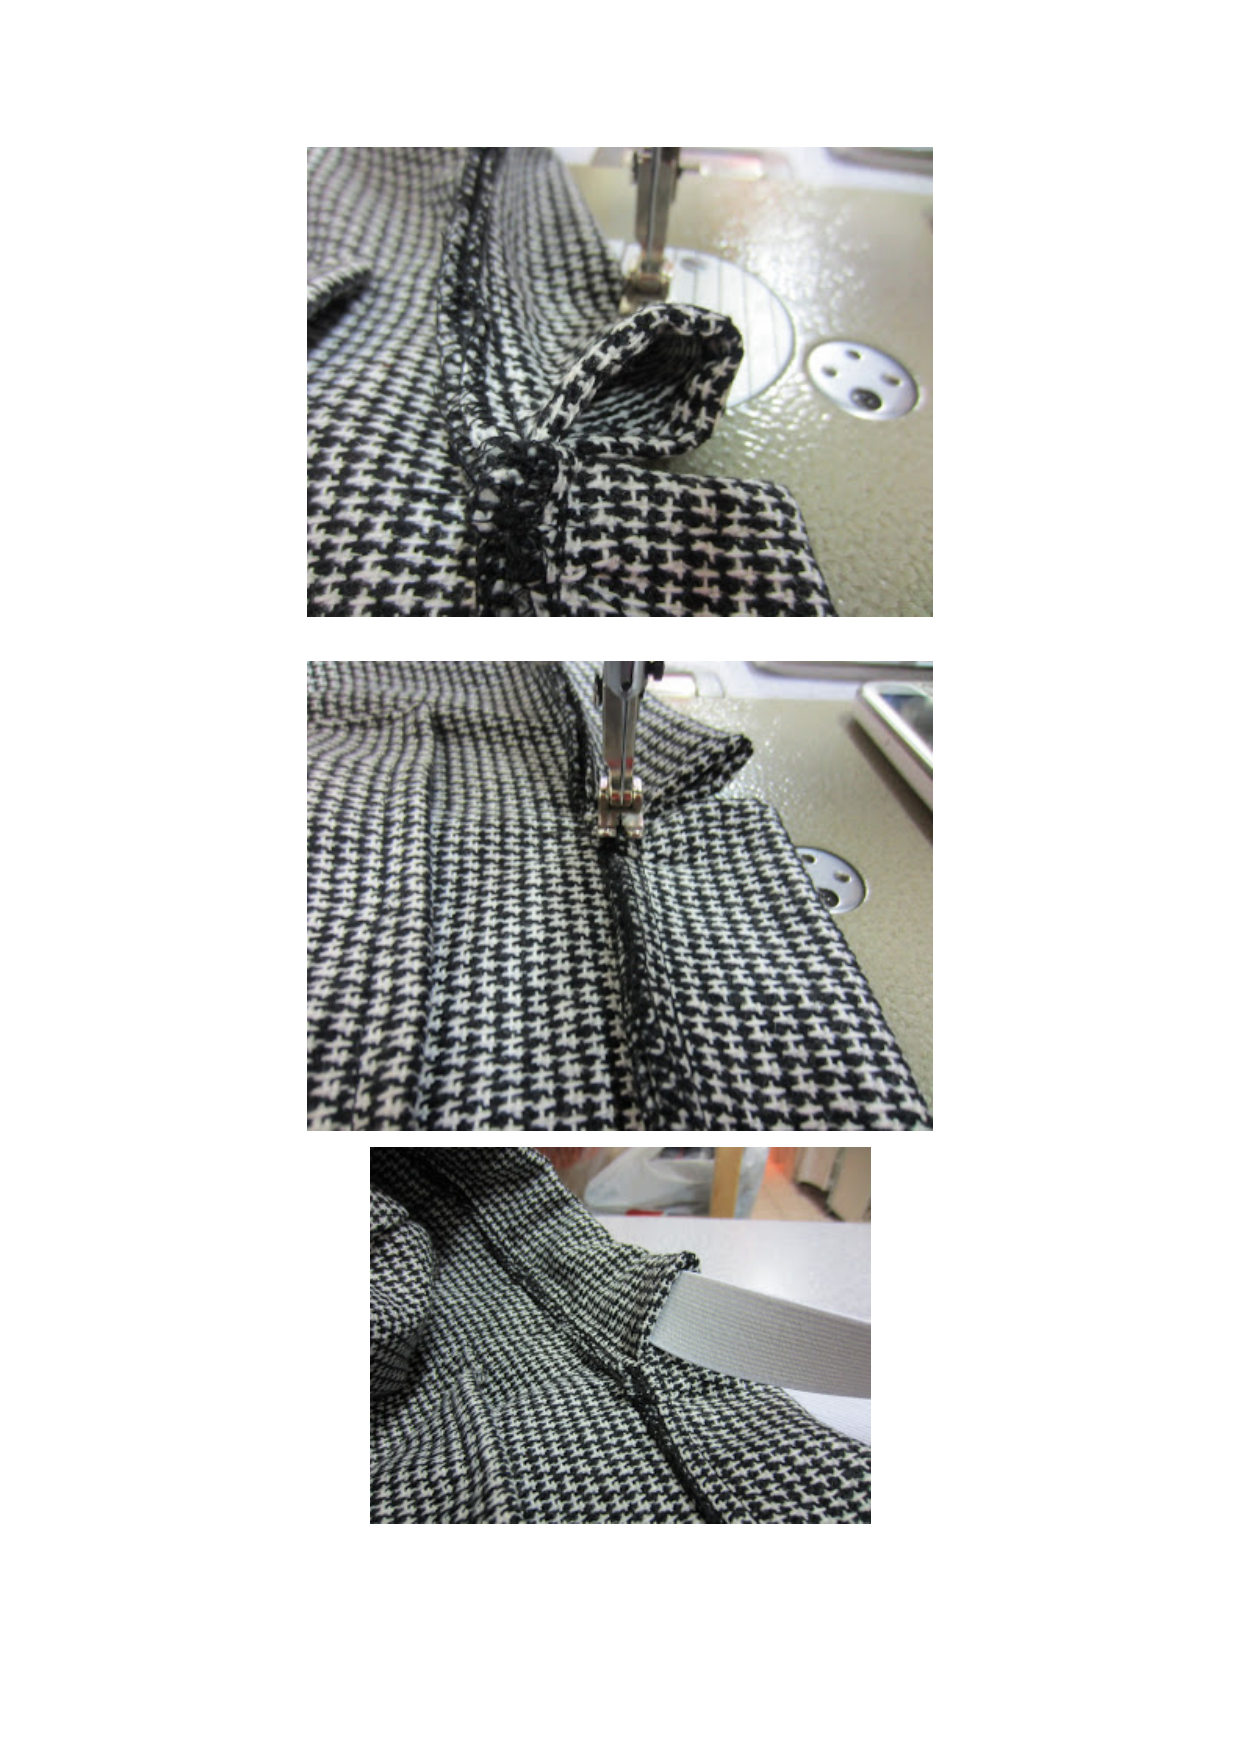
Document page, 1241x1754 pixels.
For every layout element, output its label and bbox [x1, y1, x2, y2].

picture [307, 147, 933, 617]
picture [307, 661, 933, 1131]
table_header [299, 653, 941, 1139]
table_header [362, 1140, 878, 1532]
picture [370, 1147, 871, 1524]
